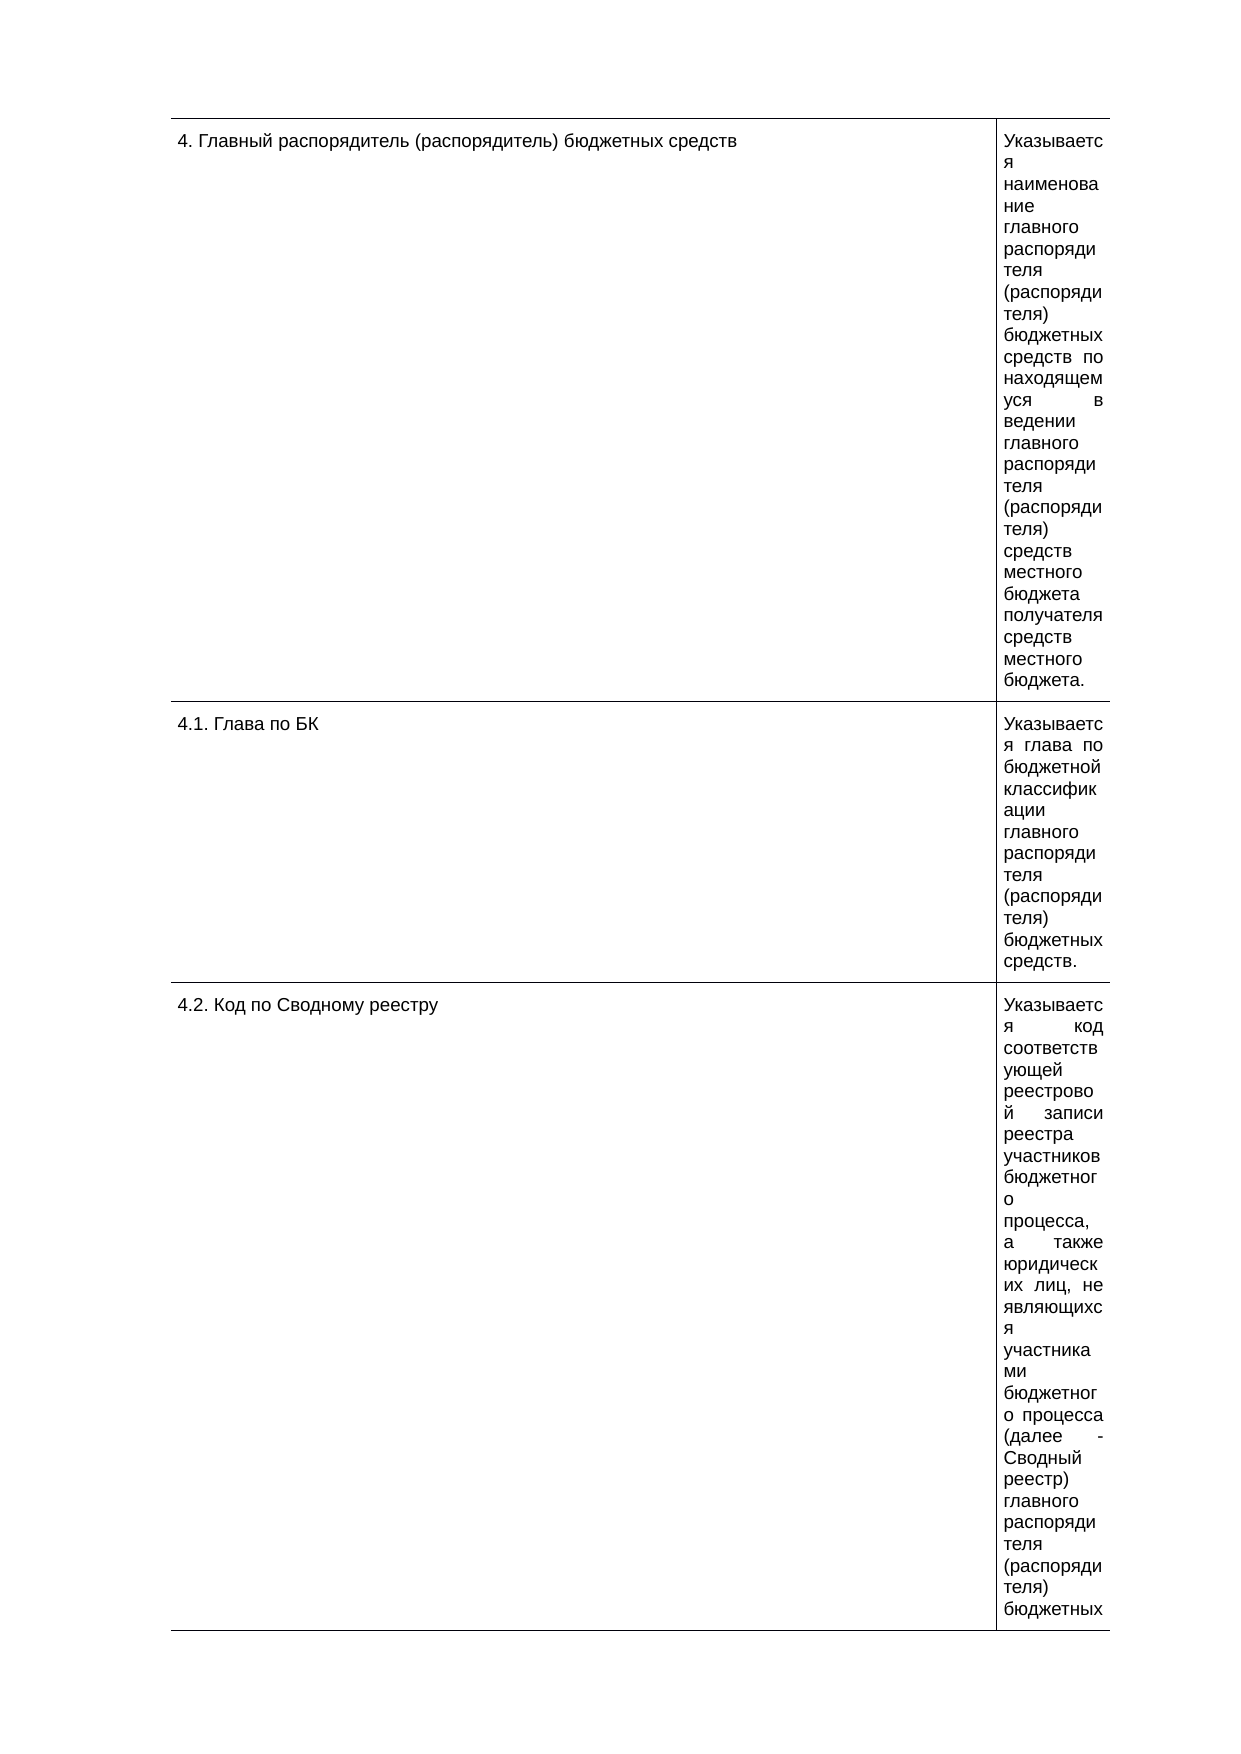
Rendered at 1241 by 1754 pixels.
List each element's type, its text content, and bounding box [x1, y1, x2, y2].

table_cell Указывается код соответствующей реестровой записи реестра участников бюджетного процесса, а также юридических лиц, не являющихся участниками бюджетного процесса (далее - Сводный реестр) главного распорядителя (распорядителя) бюджетных [997, 983, 1110, 1630]
table_cell Указывается наименование главного распорядителя (распорядителя) бюджетных средств по находящемуся в ведении главного распорядителя (распорядителя) средств местного бюджета получателя средств местного бюджета. [997, 119, 1110, 701]
table_cell 4.1. Глава по БК [171, 702, 996, 982]
table_cell 4.2. Код по Сводному реестру [171, 983, 996, 1630]
table_cell Указывается глава по бюджетной классификации главного распорядителя (распорядителя) бюджетных средств. [997, 702, 1110, 982]
table_cell 4. Главный распорядитель (распорядитель) бюджетных средств [171, 119, 996, 701]
